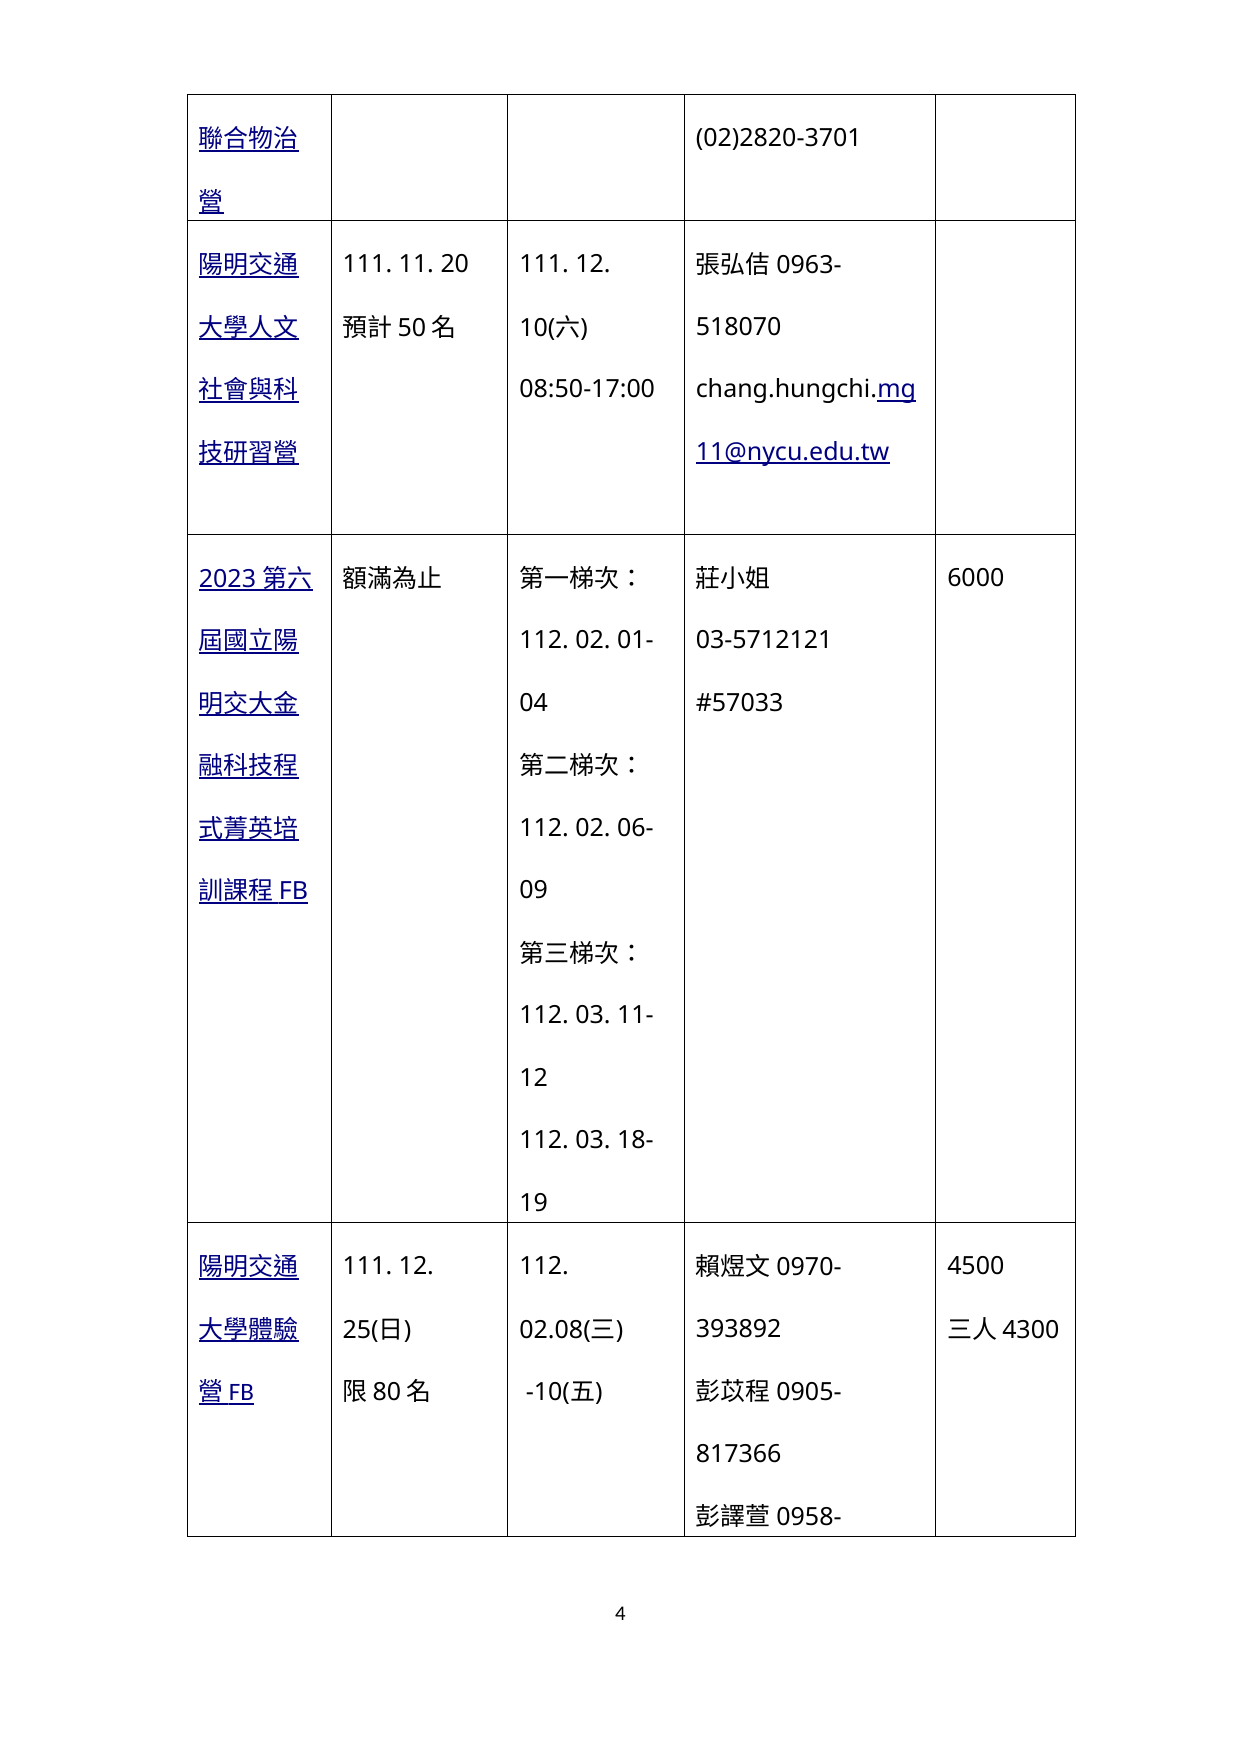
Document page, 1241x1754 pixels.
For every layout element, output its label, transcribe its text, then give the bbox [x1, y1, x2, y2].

table_cell 聯合物治營 [188, 95, 331, 220]
table_cell (02)2820-3701 [685, 95, 935, 220]
table_cell 111. 12. 10(六) 08:50-17:00 [508, 221, 684, 534]
table_cell [332, 95, 507, 220]
table_cell 111. 12. 25(日) 限80名 [332, 1223, 507, 1536]
table_cell 112. 02.08(三) -10(五) [508, 1223, 684, 1536]
table_cell [936, 95, 1075, 220]
table_cell 陽明交通大學體驗營FB [188, 1223, 331, 1536]
table_cell 賴煜文 0970-393892 彭苡程 0905-817366 彭譯萱 0958- [685, 1223, 935, 1536]
table_cell [508, 95, 684, 220]
table_cell 陽明交通大學人文社會與科技研習營 [188, 221, 331, 534]
table_cell 張弘佶 0963-518070 chang.hungchi.mg11@nycu.edu.tw [685, 221, 935, 534]
table_cell 第一梯次： 112. 02. 01-04 第二梯次： 112. 02. 06-09 第三梯次： 112. 03. 11-12 112. 03. 18-19 [508, 535, 684, 1222]
table_cell [936, 221, 1075, 534]
table_cell 111. 11. 20 預計50名 [332, 221, 507, 534]
table_cell 6000 [936, 535, 1075, 1222]
table_cell 額滿為止 [332, 535, 507, 1222]
table_cell 2023 第六屆國立陽明交大金融科技程式菁英培訓課程FB [188, 535, 331, 1222]
table_cell 4500 三人4300 [936, 1223, 1075, 1536]
table_cell 莊小姐 03-5712121 #57033 [685, 535, 935, 1222]
